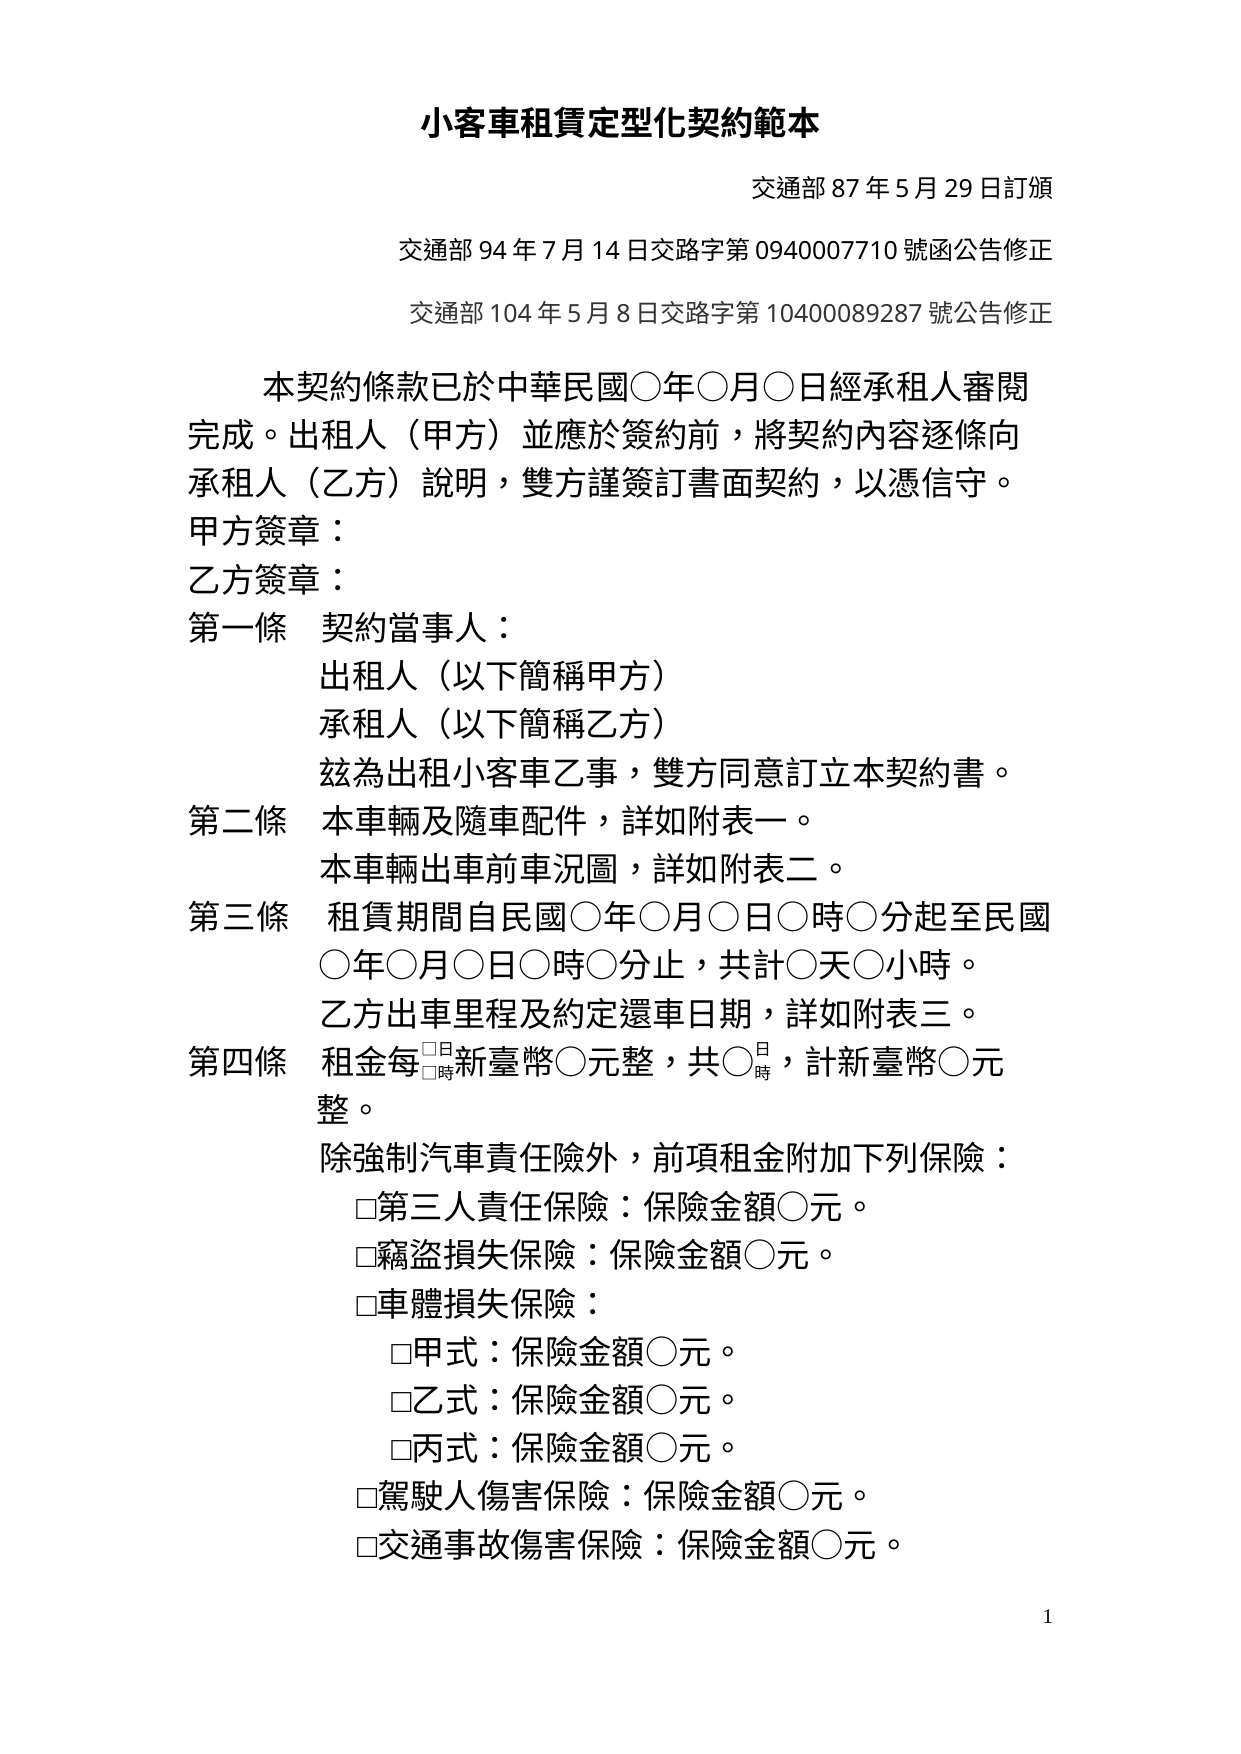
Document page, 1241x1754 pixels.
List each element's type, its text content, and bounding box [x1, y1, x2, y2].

text □甲式：保險金額○元。 [391, 1326, 1053, 1374]
text 玆為出租小客車乙事，雙方同意訂立本契約書。 [319, 746, 1053, 794]
text 出租人（以下簡稱甲方） [319, 650, 1053, 698]
text 第四條 租金每□日□時新臺幣○元整，共○日時，計新臺幣○元整。 [187, 1036, 1053, 1132]
text □竊盜損失保險：保險金額○元。 [356, 1229, 1053, 1277]
text □乙式：保險金額○元。 [391, 1374, 1053, 1422]
text □交通事故傷害保險：保險金額○元。 [356, 1518, 1053, 1567]
text 小客車租賃定型化契約範本 [187, 96, 1053, 144]
text 本契約條款已於中華民國○年○月○日經承租人審閱完成。出租人（甲方）並應於簽約前，將契約內容逐條向承租人（乙方）說明，雙方謹簽訂書面契約，以憑信守。 [187, 360, 1053, 505]
text 乙方出車里程及約定還車日期，詳如附表三。 [319, 987, 1053, 1036]
text □第三人責任保險：保險金額○元。 [356, 1180, 1053, 1229]
text 除強制汽車責任險外，前項租金附加下列保險： [319, 1132, 1053, 1180]
text 本車輛出車前車況圖，詳如附表二。 [319, 843, 1053, 891]
text 第一條 契約當事人： [187, 602, 1053, 650]
text 第二條 本車輛及隨車配件，詳如附表一。 [187, 794, 1053, 843]
text 交通部94年7月14日交路字第0940007710號函公告修正 [187, 207, 1053, 269]
text □丙式：保險金額○元。 [391, 1422, 1053, 1470]
text □車體損失保險： [356, 1277, 1053, 1326]
text 交通部104年5月8日交路字第10400089287號公告修正 [187, 269, 1053, 332]
text 第三條 租賃期間自民國○年○月○日○時○分起至民國○年○月○日○時○分止，共計○天○小時。 [187, 891, 1053, 987]
text 甲方簽章： [187, 505, 1053, 553]
text □駕駛人傷害保險：保險金額○元。 [356, 1470, 1053, 1518]
text 承租人（以下簡稱乙方） [319, 698, 1053, 746]
text 交通部87年5月29日訂頒 [187, 144, 1053, 207]
text 乙方簽章： [187, 553, 1053, 602]
